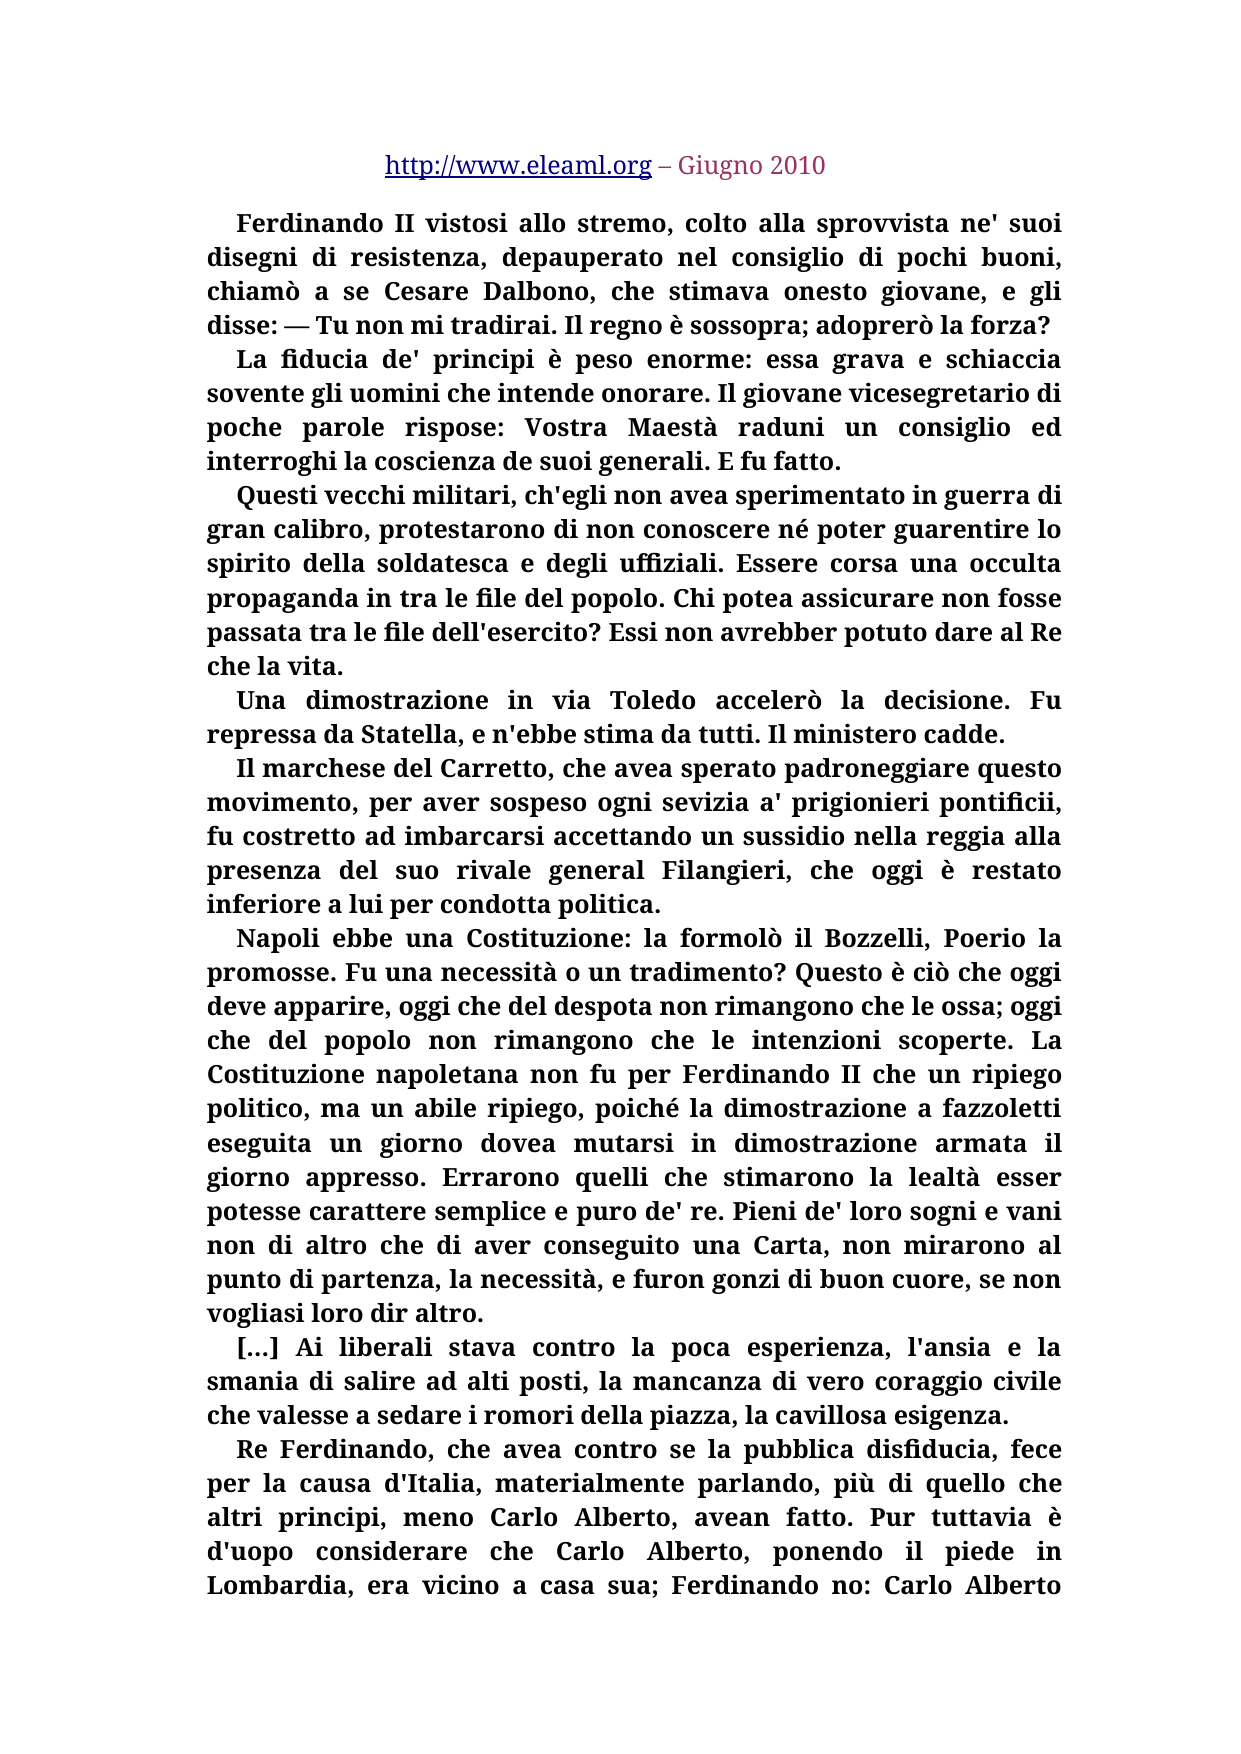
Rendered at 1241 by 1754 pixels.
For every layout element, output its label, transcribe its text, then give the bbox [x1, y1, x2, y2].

text Il marchese del Carretto, che avea sperato padroneggiare questo movimento, per aver sospeso ogni sevizia a' prigionieri pontificii, fu costretto ad imbarcarsi accettando un sussidio nella reggia alla presenza del suo rivale general Filangieri, che oggi è restato inferiore a lui per condotta politica. [207, 751, 1063, 921]
text Ferdinando II vistosi allo stremo, colto alla sprovvista ne' suoi disegni di resistenza, depauperato nel consiglio di pochi buoni, chiamò a se Cesare Dalbono, che stimava onesto giovane, e gli disse: — Tu non mi tradirai. Il regno è sossopra; adoprerò la forza? [207, 206, 1063, 342]
text […] Ai liberali stava contro la poca esperienza, l'ansia e la smania di salire ad alti posti, la mancanza di vero coraggio civile che valesse a sedare i romori della piazza, la cavillosa esigenza. [207, 1329, 1063, 1432]
text Napoli ebbe una Costituzione: la formolò il Bozzelli, Poerio la promosse. Fu una necessità o un tradimento? Questo è ciò che oggi deve apparire, oggi che del despota non rimangono che le ossa; oggi che del popolo non rimangono che le intenzioni scoperte. La Costituzione napoletana non fu per Ferdinando II che un ripiego politico, ma un abile ripiego, poiché la dimostrazione a fazzoletti eseguita un giorno dovea mutarsi in dimostrazione armata il giorno appresso. Errarono quelli che stimarono la lealtà esser potesse carattere semplice e puro de' re. Pieni de' loro sogni e vani non di altro che di aver conseguito una Carta, non mirarono al punto di partenza, la necessità, e furon gonzi di buon cuore, se non vogliasi loro dir altro. [207, 921, 1063, 1329]
text Re Ferdinando, che avea contro se la pubblica disfiducia, fece per la causa d'Italia, materialmente parlando, più di quello che altri principi, meno Carlo Alberto, avean fatto. Pur tuttavia è d'uopo considerare che Carlo Alberto, ponendo il piede in Lombardia, era vicino a casa sua; Ferdinando no: Carlo Alberto [207, 1432, 1063, 1602]
text La fiducia de' principi è peso enorme: essa grava e schiaccia sovente gli uomini che intende onorare. Il giovane vicesegretario di poche parole rispose: Vostra Maestà raduni un consiglio ed interroghi la coscienza de suoi generali. E fu fatto. [207, 342, 1063, 478]
text Questi vecchi militari, ch'egli non avea sperimentato in guerra di gran calibro, protestarono di non conoscere né poter guarentire lo spirito della soldatesca e degli uffiziali. Essere corsa una occulta propaganda in tra le file del popolo. Chi potea assicurare non fosse passata tra le file dell'esercito? Essi non avrebber potuto dare al Re che la vita. [207, 478, 1063, 682]
text Una dimostrazione in via Toledo accelerò la decisione. Fu repressa da Statella, e n'ebbe stima da tutti. Il ministero cadde. [207, 682, 1063, 751]
